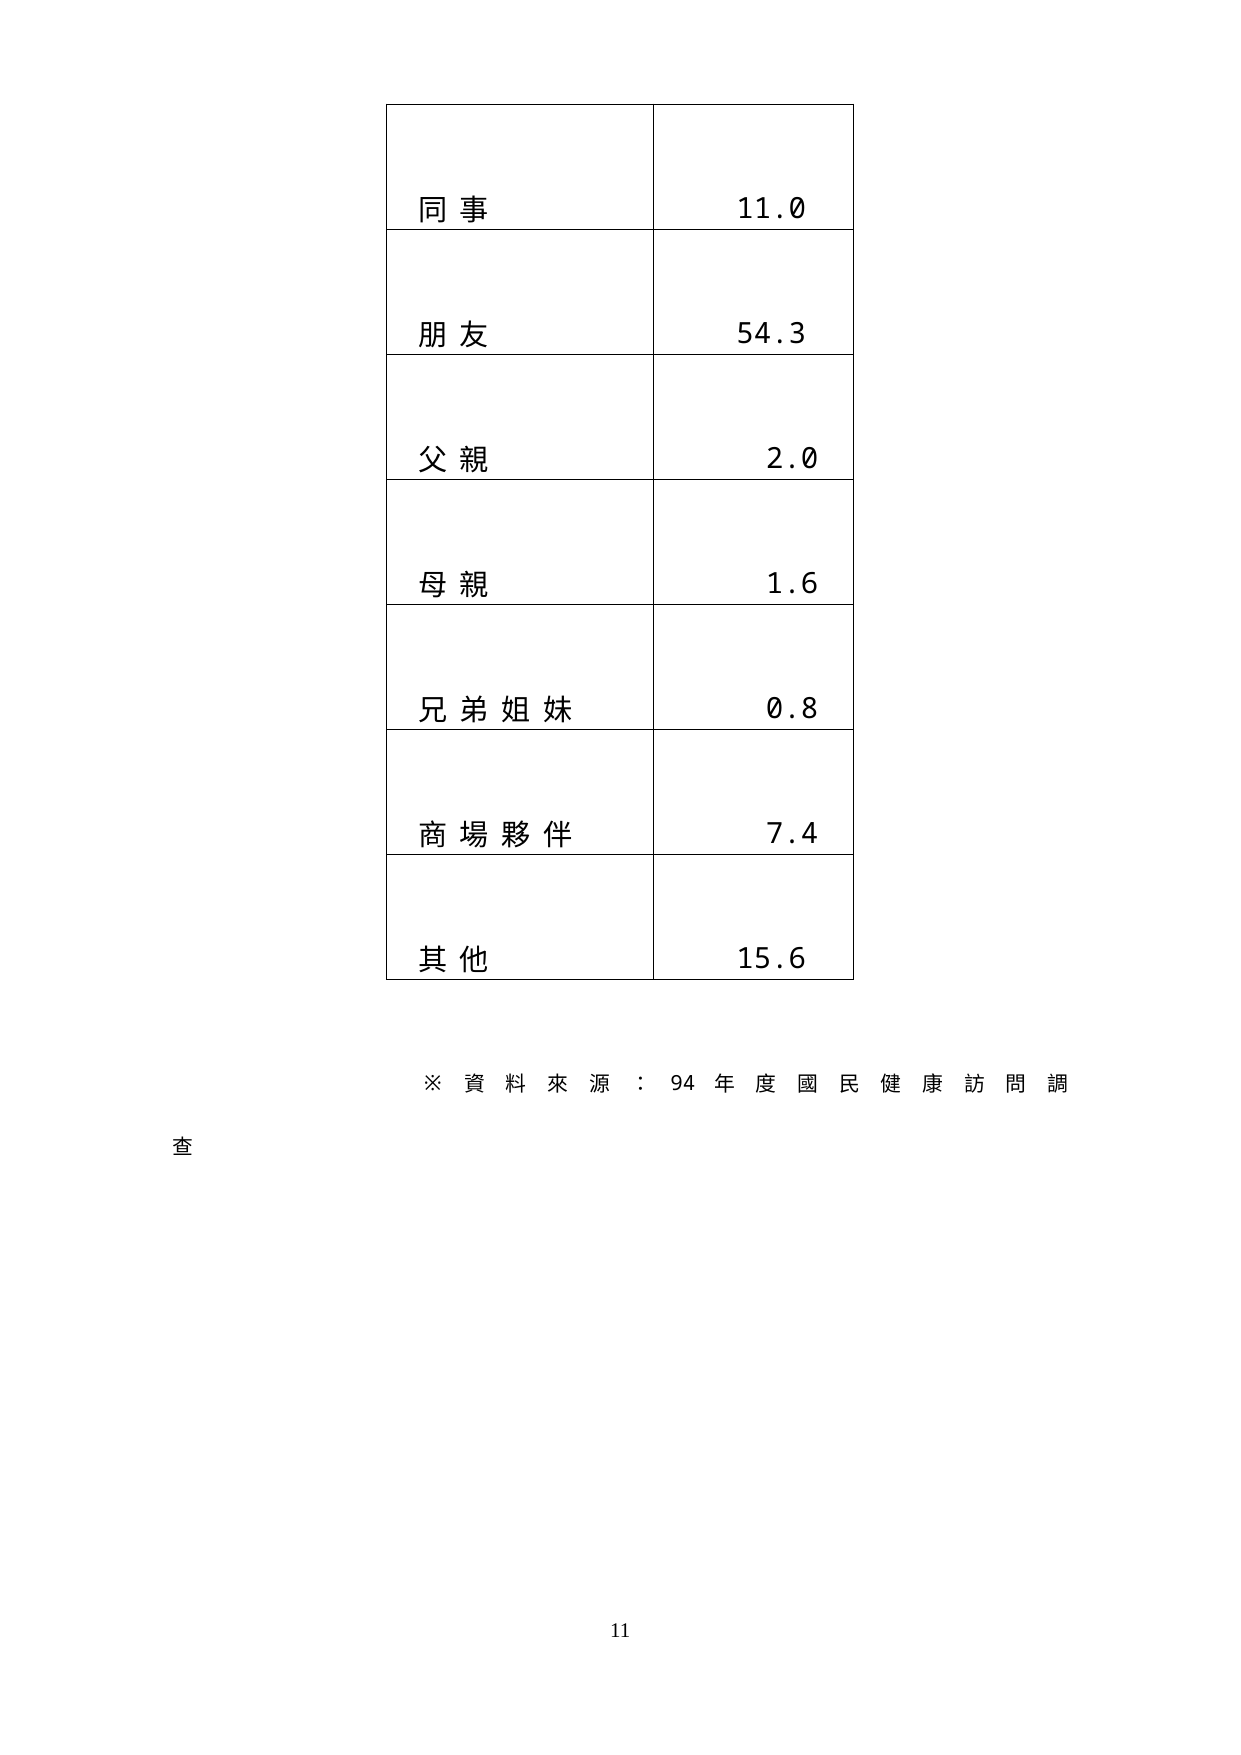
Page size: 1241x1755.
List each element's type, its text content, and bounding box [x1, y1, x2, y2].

table_cell 54.3 [654, 230, 853, 353]
table_cell 1.6 [654, 480, 853, 603]
table_cell 父親 [387, 355, 653, 478]
table_cell 其他 [387, 855, 653, 978]
table_cell 同事 [387, 105, 653, 228]
table_cell 7.4 [654, 730, 853, 853]
text ※資料來源：94年度國民健康訪問調查 [162, 1041, 1078, 1166]
table_cell 2.0 [654, 355, 853, 478]
table_cell 15.6 [654, 855, 853, 978]
table_cell 0.8 [654, 605, 853, 728]
table_cell 母親 [387, 480, 653, 603]
table_cell 商場夥伴 [387, 730, 653, 853]
table_cell 11.0 [654, 105, 853, 228]
table_cell 朋友 [387, 230, 653, 353]
table_cell 兄弟姐妹 [387, 605, 653, 728]
